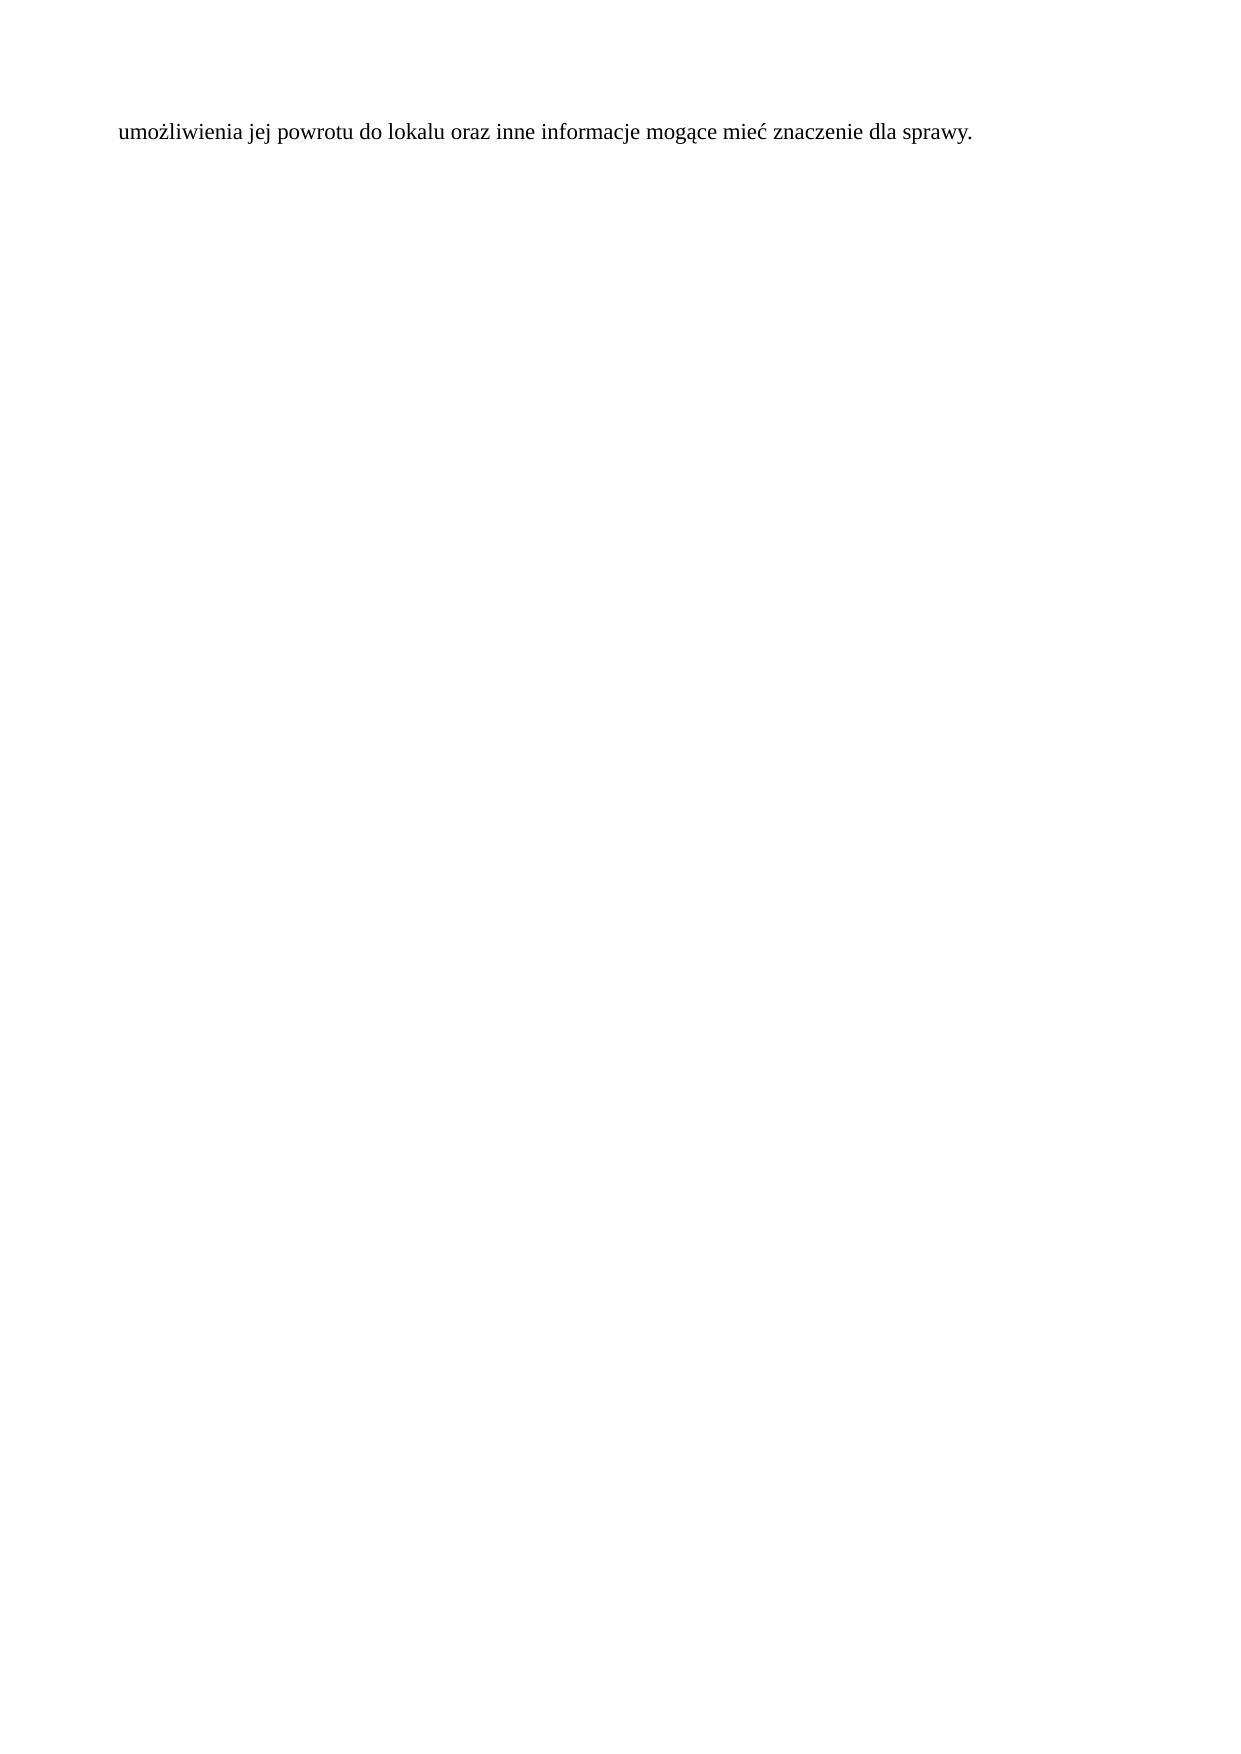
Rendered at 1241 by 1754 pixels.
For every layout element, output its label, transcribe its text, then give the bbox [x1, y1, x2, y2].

text umożliwienia jej powrotu do lokalu oraz inne informacje mogące mieć znaczenie dla sprawy. [118, 118, 1122, 144]
